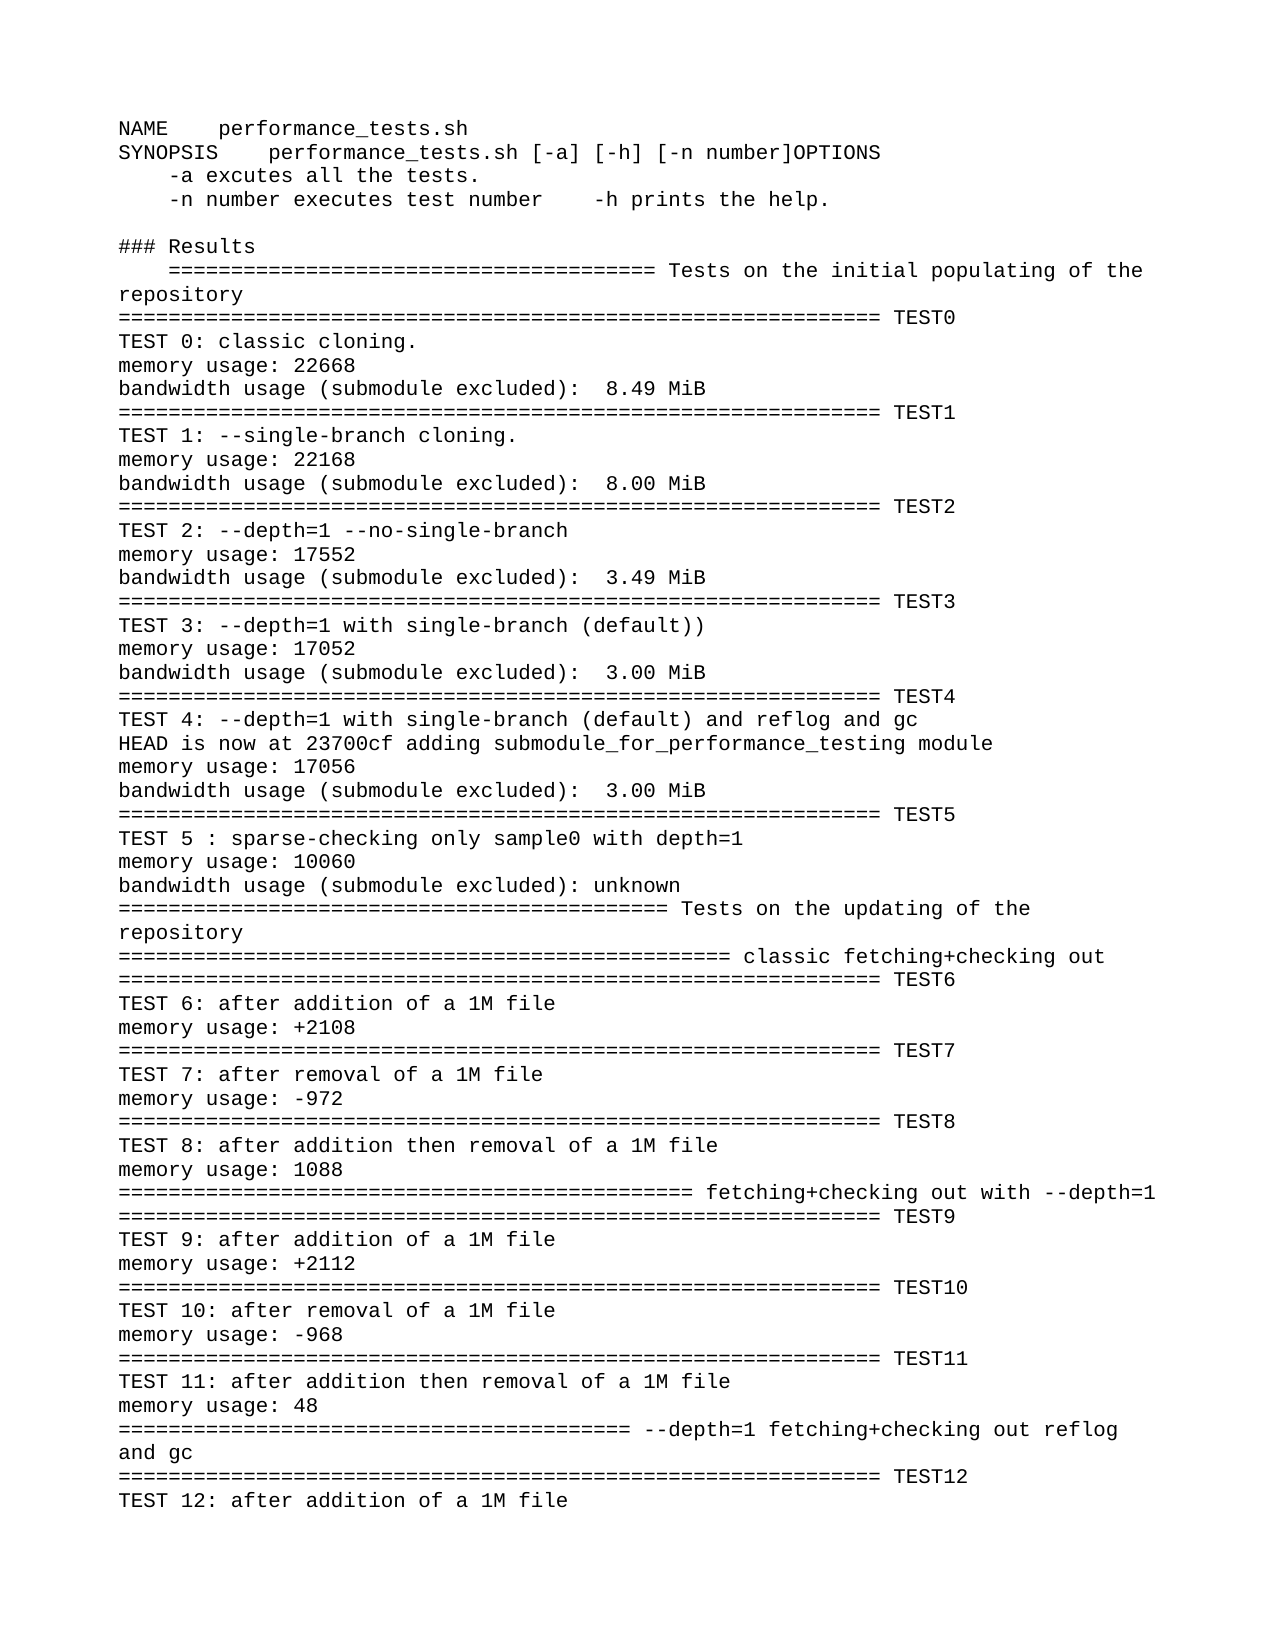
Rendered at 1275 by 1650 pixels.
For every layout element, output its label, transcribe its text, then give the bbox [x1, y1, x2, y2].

text NAME performance_tests.sh [118, 118, 1157, 142]
text memory usage: -972 [118, 1088, 1157, 1111]
text ============================================================= TEST4 [118, 686, 1157, 709]
text SYNOPSIS performance_tests.sh [-a] [-h] [-n number]OPTIONS [118, 142, 1157, 165]
text TEST 9: after addition of a 1M file [118, 1229, 1157, 1253]
text TEST 2: --depth=1 --no-single-branch [118, 520, 1157, 544]
text memory usage: -968 [118, 1324, 1157, 1348]
text ============================================================= TEST8 [118, 1111, 1157, 1135]
text memory usage: 17056 [118, 757, 1157, 780]
text ============================================================= TEST7 [118, 1040, 1157, 1064]
text TEST 3: --depth=1 with single-branch (default)) [118, 615, 1157, 638]
text ============================================================= TEST6 [118, 969, 1157, 993]
text memory usage: 10060 [118, 851, 1157, 875]
text bandwidth usage (submodule excluded): 8.49 MiB [118, 378, 1157, 402]
text TEST 11: after addition then removal of a 1M file [118, 1371, 1157, 1395]
text memory usage: 1088 [118, 1158, 1157, 1182]
text TEST 4: --depth=1 with single-branch (default) and reflog and gc [118, 709, 1157, 733]
text memory usage: 17052 [118, 638, 1157, 662]
text TEST 0: classic cloning. [118, 331, 1157, 354]
text memory usage: 17552 [118, 544, 1157, 567]
text ============================================================= TEST9 [118, 1206, 1157, 1229]
text ============================================================= TEST10 [118, 1277, 1157, 1300]
text ============================================== fetching+checking out with --depth=1 [118, 1182, 1157, 1206]
text bandwidth usage (submodule excluded): 3.00 MiB [118, 780, 1157, 804]
text bandwidth usage (submodule excluded): 8.00 MiB [118, 473, 1157, 496]
text bandwidth usage (submodule excluded): 3.49 MiB [118, 567, 1157, 591]
text memory usage: +2108 [118, 1017, 1157, 1040]
text ============================================================= TEST0 [118, 307, 1157, 331]
text memory usage: +2112 [118, 1253, 1157, 1277]
text TEST 8: after addition then removal of a 1M file [118, 1135, 1157, 1158]
text ============================================================= TEST12 [118, 1466, 1157, 1489]
text memory usage: 22668 [118, 354, 1157, 378]
text HEAD is now at 23700cf adding submodule_for_performance_testing module [118, 733, 1157, 757]
text ### Results [118, 236, 1157, 260]
text -a excutes all the tests. [118, 165, 1157, 189]
text TEST 7: after removal of a 1M file [118, 1064, 1157, 1088]
text TEST 5 : sparse-checking only sample0 with depth=1 [118, 827, 1157, 851]
text ============================================================= TEST3 [118, 591, 1157, 615]
text ============================================================= TEST1 [118, 402, 1157, 426]
text TEST 6: after addition of a 1M file [118, 993, 1157, 1017]
text ================================================= classic fetching+checking out [118, 946, 1157, 969]
text memory usage: 22168 [118, 449, 1157, 473]
text -n number executes test number -h prints the help. [118, 189, 1157, 213]
text TEST 1: --single-branch cloning. [118, 426, 1157, 449]
text TEST 12: after addition of a 1M file [118, 1489, 1157, 1513]
text ======================================= Tests on the initial populating of the repository [118, 260, 1157, 307]
text TEST 10: after removal of a 1M file [118, 1300, 1157, 1324]
text ============================================================= TEST11 [118, 1348, 1157, 1371]
text bandwidth usage (submodule excluded): 3.00 MiB [118, 662, 1157, 686]
text bandwidth usage (submodule excluded): unknown [118, 875, 1157, 898]
text ============================================================= TEST5 [118, 804, 1157, 827]
text memory usage: 48 [118, 1395, 1157, 1419]
text ========================================= --depth=1 fetching+checking out reflog and gc [118, 1419, 1157, 1466]
text ============================================ Tests on the updating of the repository [118, 898, 1157, 946]
text ============================================================= TEST2 [118, 496, 1157, 520]
